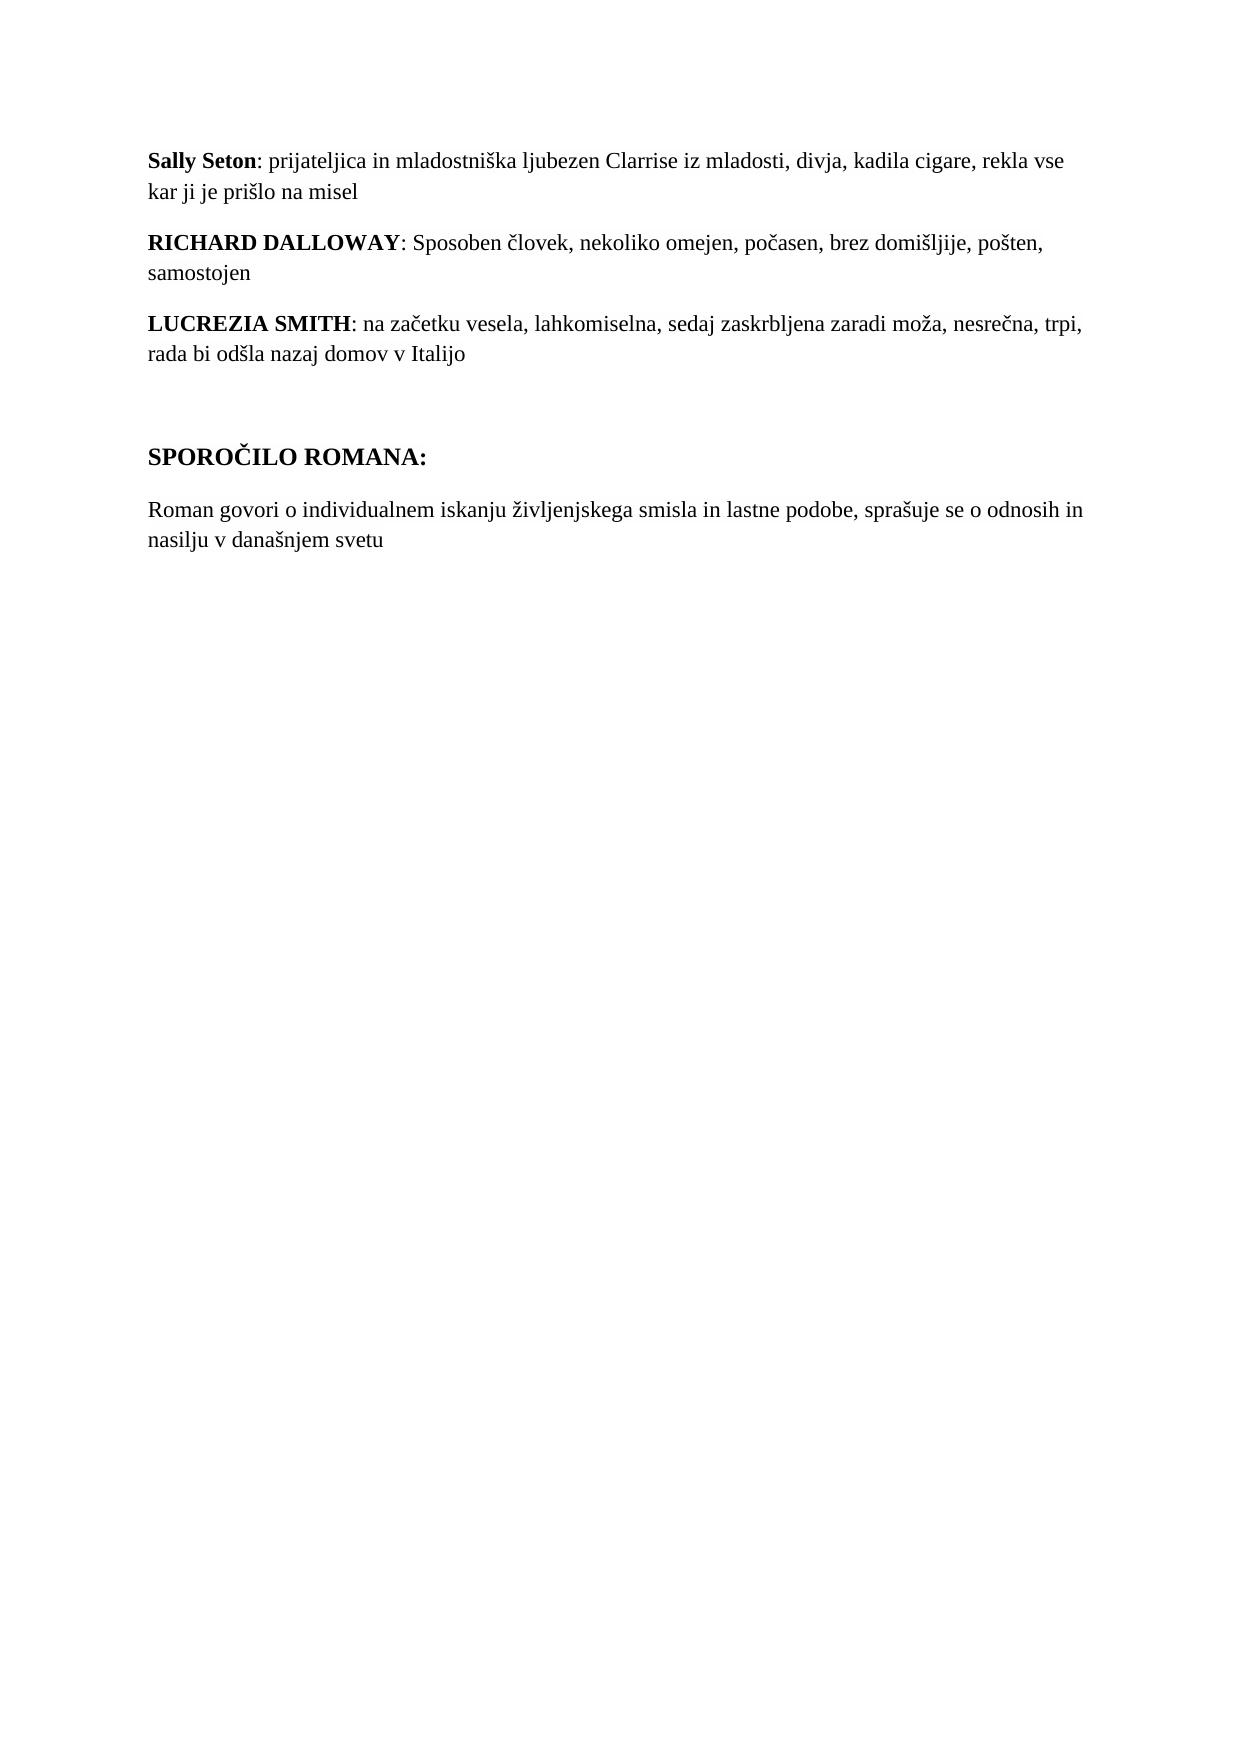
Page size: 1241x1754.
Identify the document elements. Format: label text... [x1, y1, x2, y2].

text SPOROČILO ROMANA: [148, 442, 1093, 471]
text LUCREZIA SMITH: na začetku vesela, lahkomiselna, sedaj zaskrbljena zaradi moža, nesrečna, trpi, rada bi odšla nazaj domov v Italijo [148, 310, 1093, 367]
text Sally Seton: prijateljica in mladostniška ljubezen Clarrise iz mladosti, divja, kadila cigare, rekla vse kar ji je prišlo na misel [148, 148, 1093, 204]
text RICHARD DALLOWAY: Sposoben človek, nekoliko omejen, počasen, brez domišljije, pošten, samostojen [148, 229, 1093, 285]
text Roman govori o individualnem iskanju življenjskega smisla in lastne podobe, sprašuje se o odnosih in nasilju v današnjem svetu [148, 496, 1093, 553]
